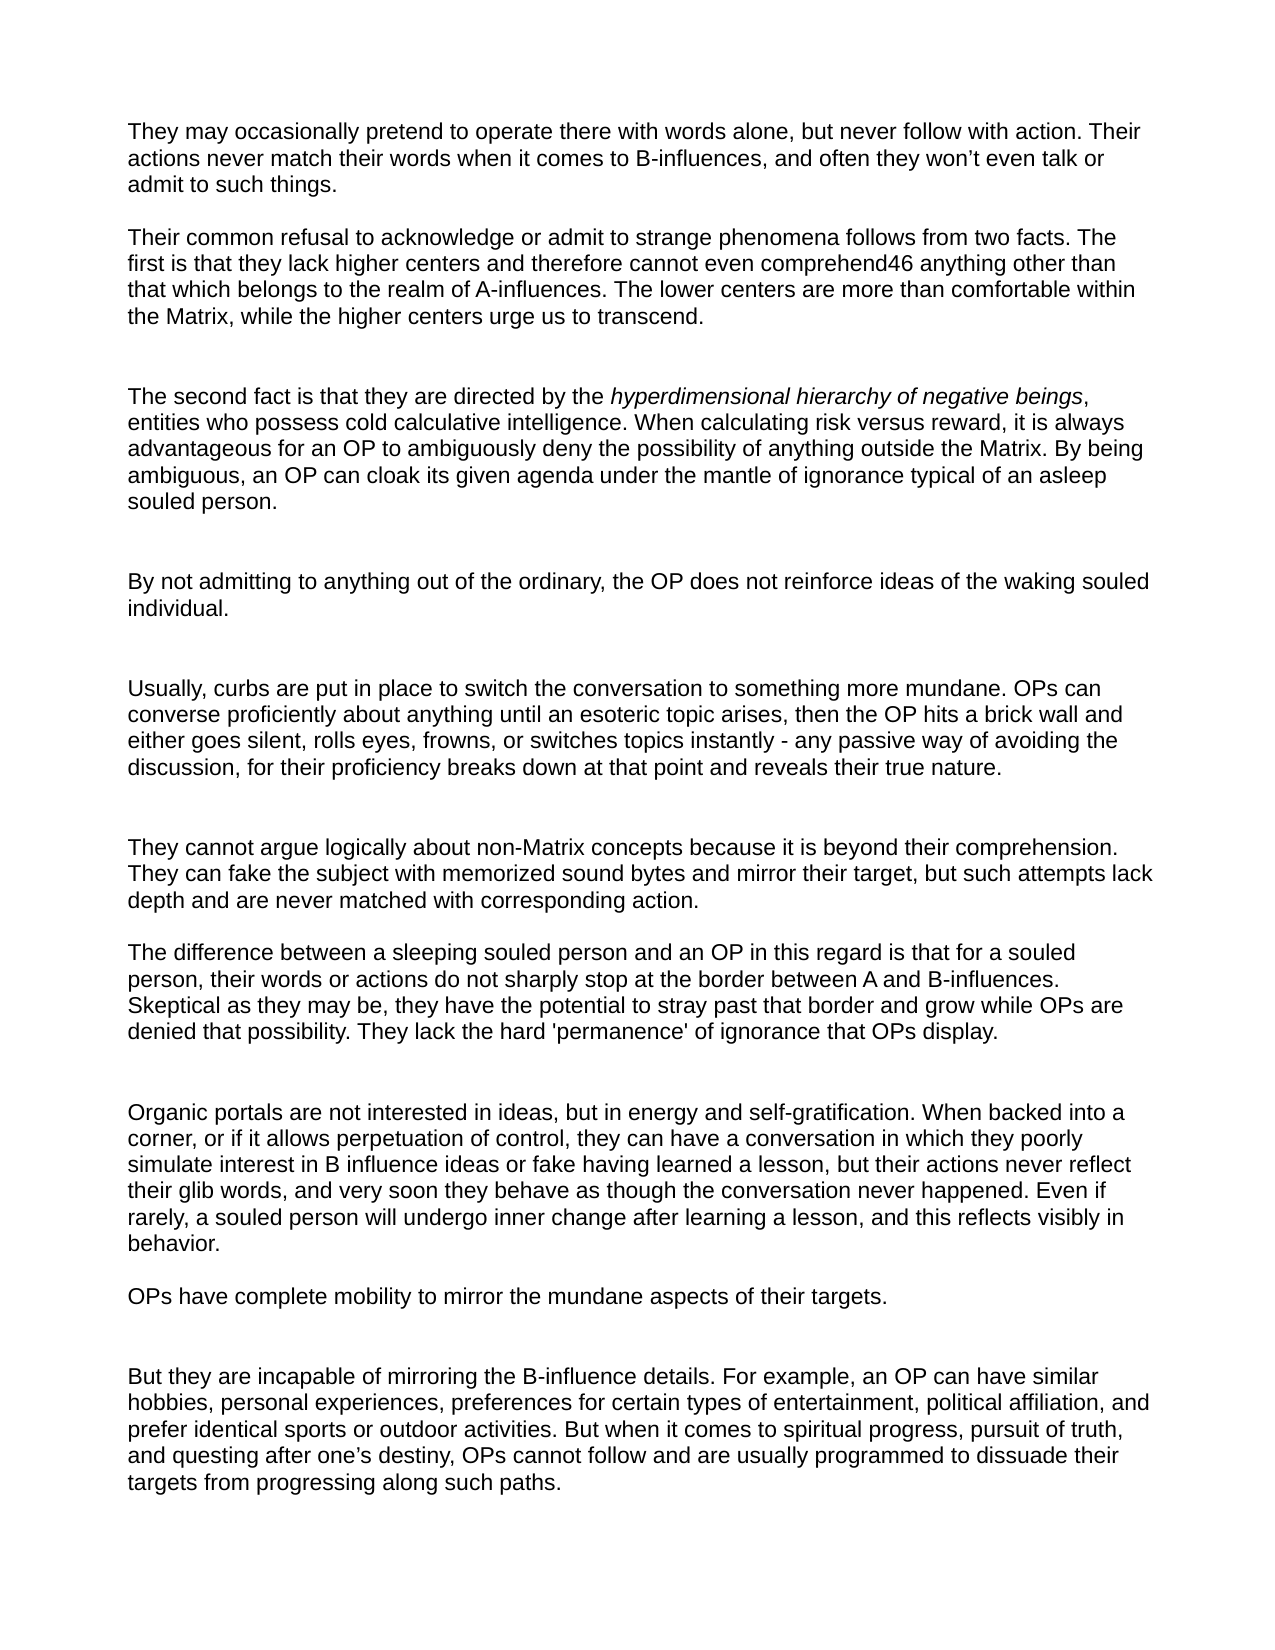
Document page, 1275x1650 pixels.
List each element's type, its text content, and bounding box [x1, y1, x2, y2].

text By not admitting to anything out of the ordinary, the OP does not reinforce ideas of the waking souled individual. [127, 568, 1154, 621]
text They may occasionally pretend to operate there with words alone, but never follow with action. Their actions never match their words when it comes to B-influences, and often they won’t even talk or admit to such things. Their common refusal to acknowledge or admit to strange phenomena follows from two facts. The first is that they lack higher centers and therefore cannot even comprehend46 anything other than that which belongs to the realm of A-influences. The lower centers are more than comfortable within the Matrix, while the higher centers urge us to transcend. [127, 118, 1154, 329]
text They cannot argue logically about non-Matrix concepts because it is beyond their comprehension. They can fake the subject with memorized sound bytes and mirror their target, but such attempts lack depth and are never matched with corresponding action. The difference between a sleeping souled person and an OP in this regard is that for a souled person, their words or actions do not sharply stop at the border between A and B-influences. Skeptical as they may be, they have the potential to stray past that border and grow while OPs are denied that possibility. They lack the hard 'permanence' of ignorance that OPs display. [127, 834, 1154, 1045]
text The second fact is that they are directed by the hyperdimensional hierarchy of negative beings, entities who possess cold calculative intelligence. When calculating risk versus reward, it is always advantageous for an OP to ambiguously deny the possibility of anything outside the Matrix. By being ambiguous, an OP can cloak its given agenda under the mantle of ignorance typical of an asleep souled person. [127, 383, 1154, 514]
text Organic portals are not interested in ideas, but in energy and self-gratification. When backed into a corner, or if it allows perpetuation of control, they can have a conversation in which they poorly simulate interest in B influence ideas or fake having learned a lesson, but their actions never reflect their glib words, and very soon they behave as though the conversation never happened. Even if rarely, a souled person will undergo inner change after learning a lesson, and this reflects visibly in behavior. OPs have complete mobility to mirror the mundane aspects of their targets. [127, 1098, 1154, 1309]
text But they are incapable of mirroring the B-influence details. For example, an OP can have similar hobbies, personal experiences, preferences for certain types of entertainment, political affiliation, and prefer identical sports or outdoor activities. But when it comes to spiritual progress, pursuit of truth, and questing after one’s destiny, OPs cannot follow and are usually programmed to dissuade their targets from progressing along such paths. [127, 1363, 1154, 1495]
text Usually, curbs are put in place to switch the conversation to something more mundane. OPs can converse proficiently about anything until an esoteric topic arises, then the OP hits a brick wall and either goes silent, rolls eyes, frowns, or switches topics instantly - any passive way of avoiding the discussion, for their proficiency breaks down at that point and reveals their true nature. [127, 675, 1154, 780]
